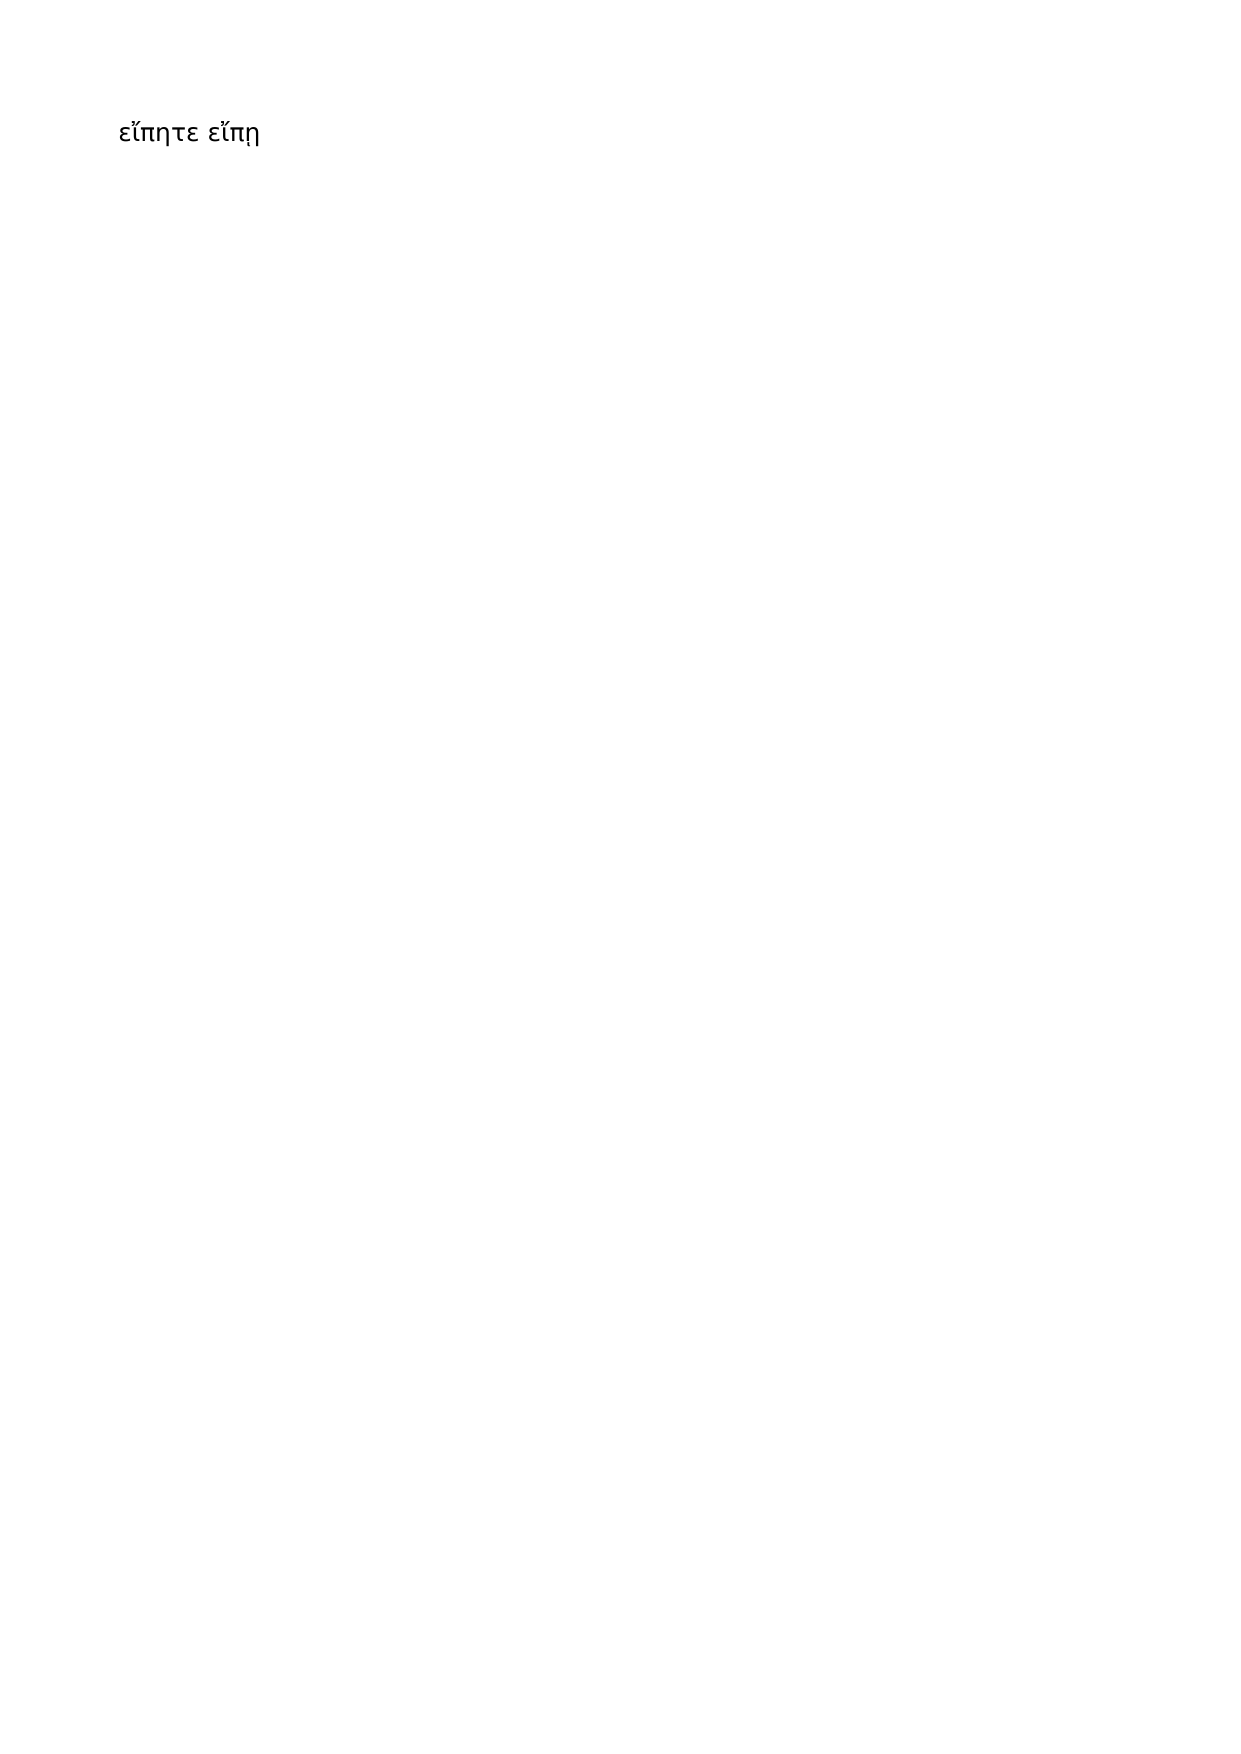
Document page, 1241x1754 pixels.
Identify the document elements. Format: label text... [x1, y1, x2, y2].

text εἴπητε εἴπῃ [118, 118, 1122, 147]
